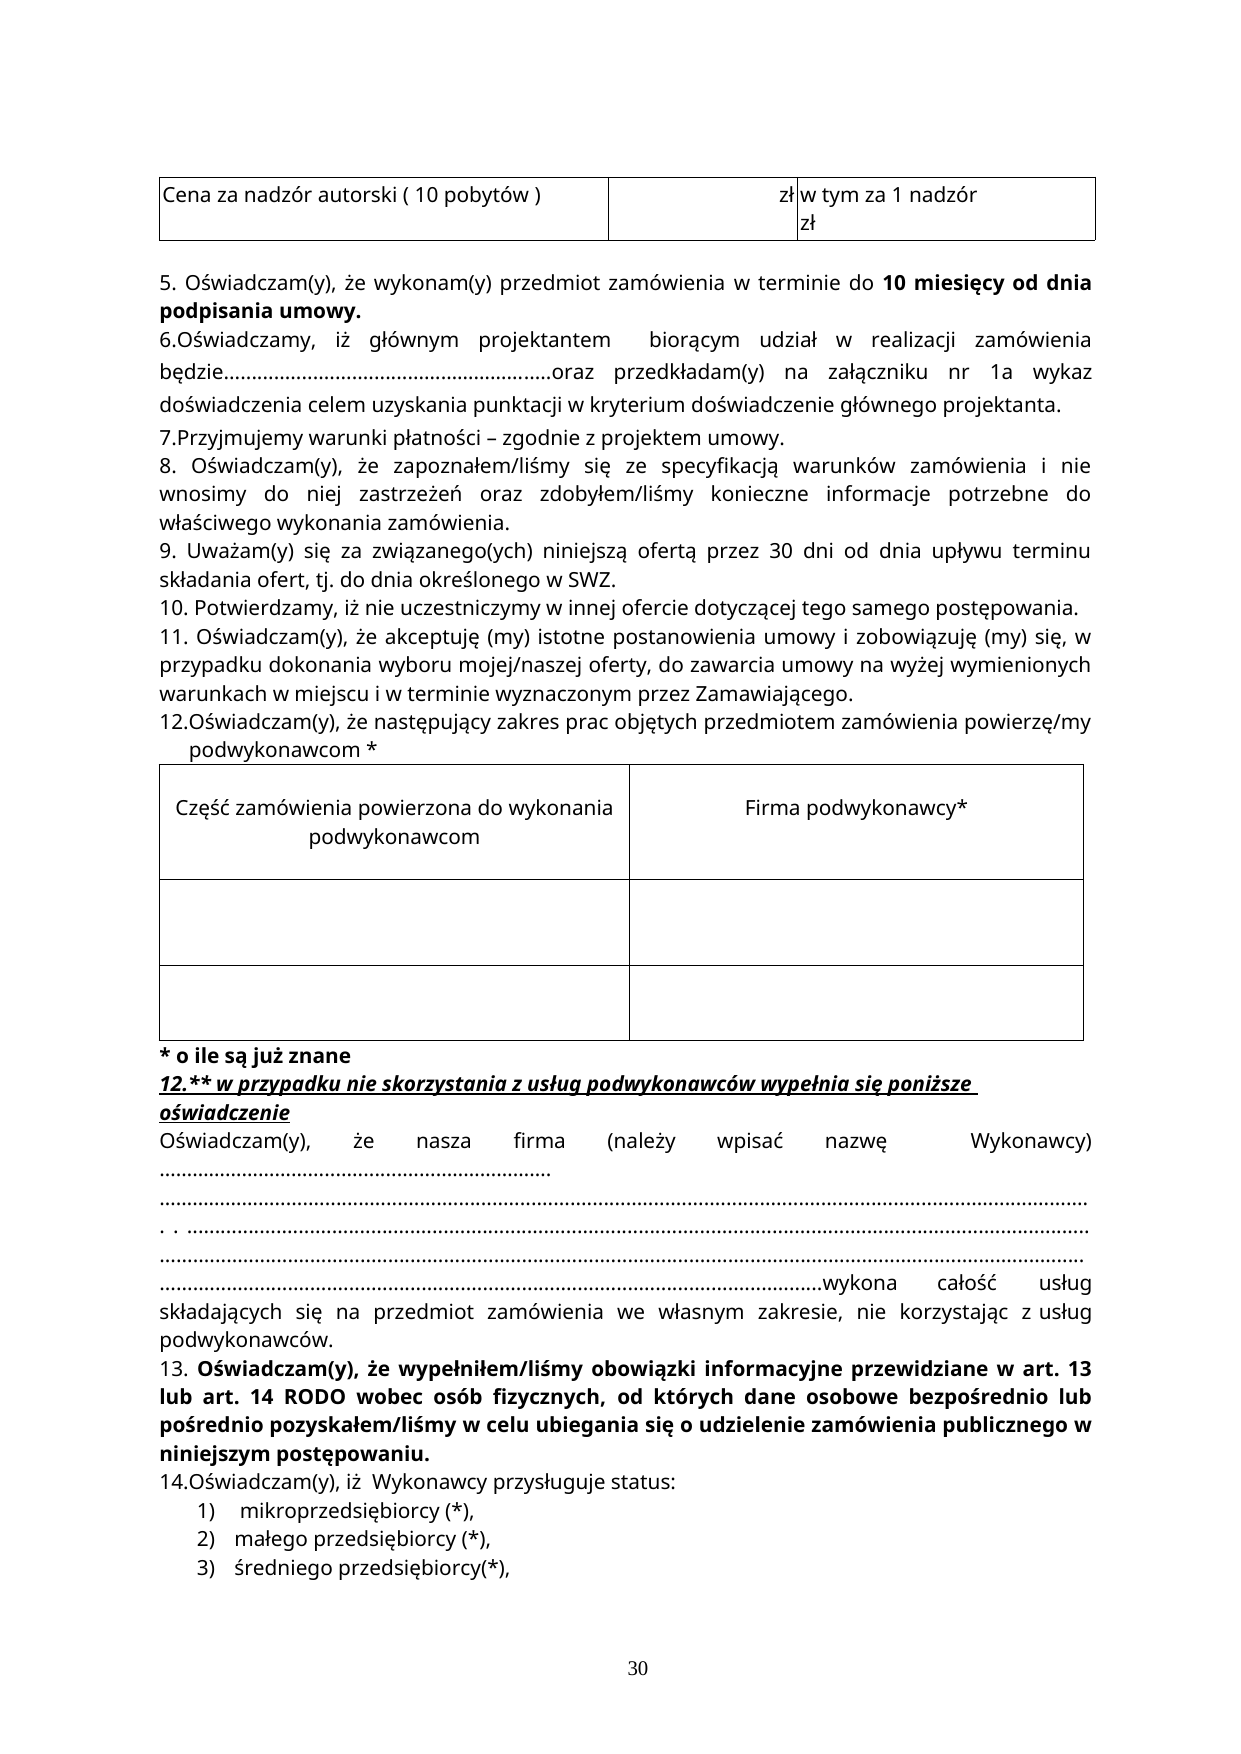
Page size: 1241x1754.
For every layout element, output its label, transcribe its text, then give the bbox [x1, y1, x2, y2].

text …………………................................................................................................................................................... . ...............................................................................................................................................................................................................................................................................................................................................................................................................................................................wykona całość usług składających się na przedmiot zamówienia we własnym zakresie, nie korzystając z usług podwykonawców. [159, 1183, 1092, 1354]
text Oświadczam(y), że nasza firma (należy wpisać nazwę Wykonawcy) ……………………….........................………………. [159, 1126, 1092, 1183]
table_cell w tym za 1 nadzór zł [798, 178, 1095, 239]
table_cell Cena za nadzór autorski ( 10 pobytów ) [160, 178, 608, 239]
text 12.Oświadczam(y), że następujący zakres prac objętych przedmiotem zamówienia powierzę/my podwykonawcom * [159, 707, 1092, 764]
table_cell [630, 966, 1083, 1040]
table_cell [160, 966, 629, 1040]
text 13. Oświadczam(y), że wypełniłem/liśmy obowiązki informacyjne przewidziane w art. 13 lub art. 14 RODO wobec osób fizycznych, od których dane osobowe bezpośrednio lub pośrednio pozyskałem/liśmy w celu ubiegania się o udzielenie zamówienia publicznego w niniejszym postępowaniu. [159, 1354, 1092, 1467]
list średniego przedsiębiorcy(*), [197, 1553, 1092, 1581]
text 11. Oświadczam(y), że akceptuję (my) istotne postanowienia umowy i zobowiązuję (my) się, w przypadku dokonania wyboru mojej/naszej oferty, do zawarcia umowy na wyżej wymienionych warunkach w miejscu i w terminie wyznaczonym przez Zamawiającego. [159, 622, 1092, 707]
table_cell zł [609, 178, 797, 239]
text 14.Oświadczam(y), iż Wykonawcy przysługuje status: [159, 1467, 1092, 1496]
text 12.** w przypadku nie skorzystania z usług podwykonawców wypełnia się poniższe oświadczenie [159, 1069, 1092, 1126]
table_cell [630, 880, 1083, 965]
table_cell [160, 880, 629, 965]
table_header Firma podwykonawcy* [630, 765, 1083, 879]
list 8. Oświadczam(y), że zapoznałem/liśmy się ze specyfikacją warunków zamówienia i nie wnosimy do niej zastrzeżeń oraz zdobyłem/liśmy konieczne informacje potrzebne do właściwego wykonania zamówienia. [159, 451, 1092, 536]
list 5. Oświadczam(y), że wykonam(y) przedmiot zamówienia w terminie do 10 miesięcy od dnia podpisania umowy. [159, 268, 1092, 325]
list mikroprzedsiębiorcy (*), [197, 1496, 1092, 1524]
list 9. Uważam(y) się za związanego(ych) niniejszą ofertą przez 30 dni od dnia upływu terminu składania ofert, tj. do dnia określonego w SWZ. [159, 536, 1092, 593]
list 10. Potwierdzamy, iż nie uczestniczymy w innej ofercie dotyczącej tego samego postępowania. [159, 593, 1092, 622]
list małego przedsiębiorcy (*), [197, 1524, 1092, 1553]
table_header Część zamówienia powierzona do wykonania podwykonawcom [160, 765, 629, 879]
list 6.Oświadczamy, iż głównym projektantem biorącym udział w realizacji zamówienia będzie....................................……………….....oraz przedkładam(y) na załączniku nr 1a wykaz doświadczenia celem uzyskania punktacji w kryterium doświadczenie głównego projektanta. [159, 325, 1092, 418]
list 7.Przyjmujemy warunki płatności – zgodnie z projektem umowy. [159, 423, 1092, 451]
text * o ile są już znane [159, 1041, 1092, 1069]
